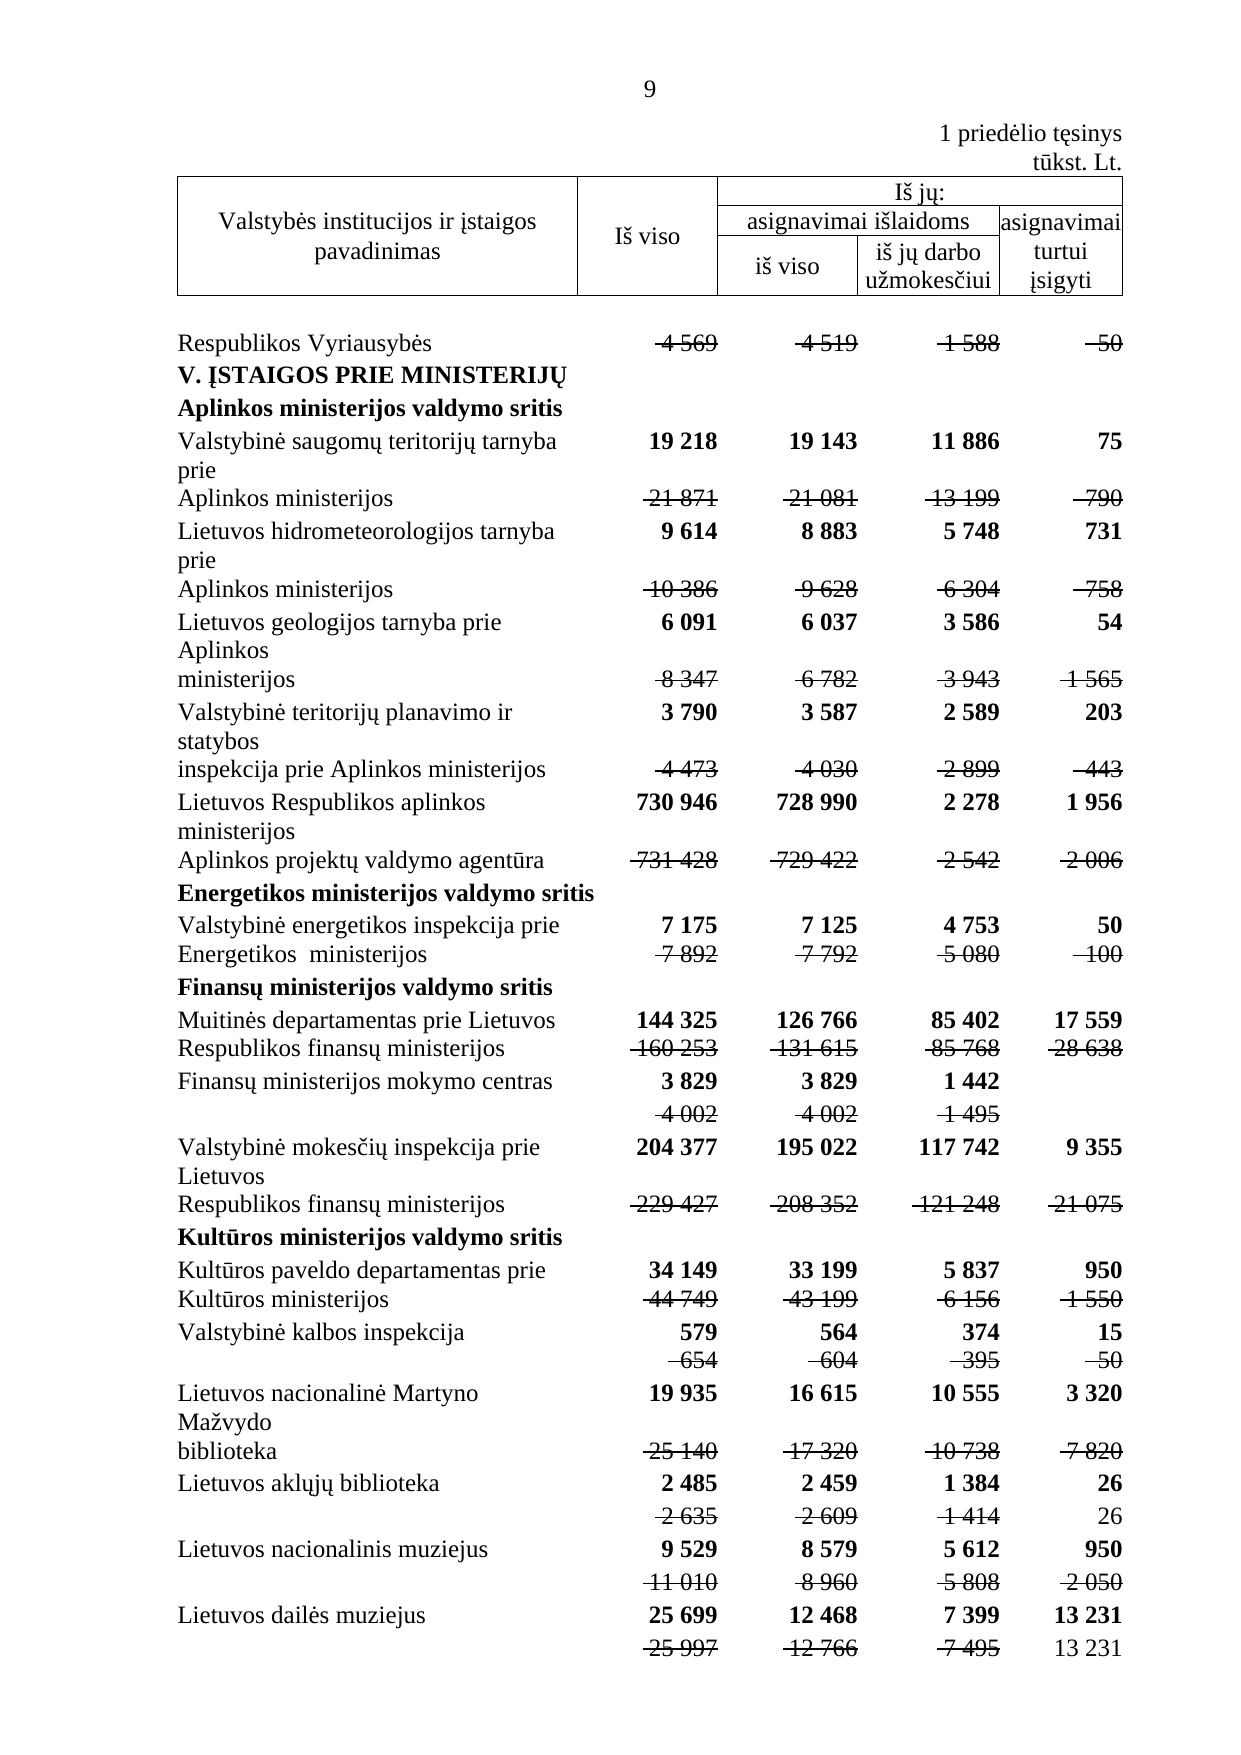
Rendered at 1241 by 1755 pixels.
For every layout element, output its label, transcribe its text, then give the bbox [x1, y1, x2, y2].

table_cell 19 935 [577, 1378, 717, 1436]
table_cell 21 081 [717, 484, 857, 516]
table_cell [999, 1066, 1122, 1099]
table_cell 3 943 [857, 664, 999, 697]
table_cell asignavimai išlaidoms [718, 206, 999, 235]
table_cell Respublikos finansų ministerijos [177, 1190, 577, 1222]
table_cell [178, 265, 577, 295]
table_cell [177, 1567, 577, 1600]
table_header [177, 118, 577, 176]
table_cell 1 442 [857, 1066, 999, 1099]
table_cell 75 [999, 426, 1122, 483]
table_cell 7 820 [999, 1436, 1122, 1468]
table_cell 5 748 [857, 516, 999, 574]
table_cell 4 519 [717, 328, 857, 360]
table_cell 3 790 [577, 697, 717, 754]
table_cell 9 355 [999, 1132, 1122, 1189]
table_cell Aplinkos ministerijos [177, 484, 577, 516]
table_cell 4 002 [717, 1099, 857, 1132]
table_cell 26 [999, 1469, 1122, 1501]
table_cell Lietuvos aklųjų biblioteka [177, 1469, 577, 1501]
table_cell 7 892 [577, 939, 717, 972]
table_cell Valstybinė kalbos inspekcija [177, 1317, 577, 1345]
table_cell 3 829 [577, 1066, 717, 1099]
table_cell 34 149 [577, 1255, 717, 1284]
table_cell 654 [577, 1345, 717, 1378]
table_cell Lietuvos Respublikos aplinkos ministerijos [177, 787, 577, 845]
table_cell 7 495 [857, 1633, 999, 1665]
table_cell asignavimai turtui įsigyti [1000, 206, 1122, 295]
table_cell [177, 1099, 577, 1132]
table_cell Lietuvos hidrometeorologijos tarnyba prie [177, 516, 577, 574]
table_header 1 priedėlio tęsinys tūkst. Lt. [717, 118, 1122, 176]
table_cell 208 352 [717, 1190, 857, 1222]
table_cell 729 422 [717, 845, 857, 878]
table_cell 85 402 [857, 1005, 999, 1033]
table_cell Energetikos ministerijos [177, 939, 577, 972]
table_cell 5 612 [857, 1534, 999, 1567]
table_cell V. ĮSTAIGOS PRIE MINISTERIJŲ [177, 360, 1122, 393]
table_cell 731 428 [577, 845, 717, 878]
table_cell 6 782 [717, 664, 857, 697]
table_cell 6 156 [857, 1284, 999, 1317]
table_cell 4 030 [717, 755, 857, 787]
table_cell Finansų ministerijos valdymo sritis [177, 972, 1122, 1005]
table_cell 13 231 [999, 1600, 1122, 1633]
table_cell 731 [999, 516, 1122, 574]
table_cell Aplinkos ministerijos [177, 574, 577, 607]
table_cell 5 080 [857, 939, 999, 972]
table_cell 12 766 [717, 1633, 857, 1665]
table_cell 19 218 [577, 426, 717, 483]
table_cell 13 199 [857, 484, 999, 516]
table_cell Lietuvos dailės muziejus [177, 1600, 577, 1633]
table_cell Respublikos finansų ministerijos [177, 1034, 577, 1066]
table_cell 950 [999, 1534, 1122, 1567]
table_cell 4 002 [577, 1099, 717, 1132]
table_cell 1 550 [999, 1284, 1122, 1317]
table_cell 19 143 [717, 426, 857, 483]
table_cell 790 [999, 484, 1122, 516]
table_cell 121 248 [857, 1190, 999, 1222]
table_cell 1 565 [999, 664, 1122, 697]
table_cell 4 753 [857, 910, 999, 939]
table_cell 9 628 [717, 574, 857, 607]
table_cell 126 766 [717, 1005, 857, 1033]
table_cell 2 542 [857, 845, 999, 878]
table_cell iš viso [718, 236, 857, 295]
table_cell 7 399 [857, 1600, 999, 1633]
table_cell Kultūros ministerijos valdymo sritis [177, 1222, 1122, 1255]
table_cell 204 377 [577, 1132, 717, 1189]
table_cell 950 [999, 1255, 1122, 1284]
table_cell 579 [577, 1317, 717, 1345]
table_cell Valstybės institucijos ir įstaigos [178, 205, 577, 235]
table_cell Valstybinė saugomų teritorijų tarnyba prie [177, 426, 577, 483]
table_cell 2 589 [857, 697, 999, 754]
table_cell 8 347 [577, 664, 717, 697]
table_cell 728 990 [717, 787, 857, 845]
table_cell [999, 1099, 1122, 1132]
table_cell 5 837 [857, 1255, 999, 1284]
table_header [577, 118, 717, 176]
table_cell 160 253 [577, 1034, 717, 1066]
table_cell iš jų darbo užmokesčiui [858, 236, 999, 295]
table_cell Iš viso [578, 177, 717, 295]
table_cell [177, 1501, 577, 1534]
table_cell Respublikos Vyriausybės [177, 328, 577, 360]
table_cell 3 586 [857, 607, 999, 664]
table_cell 15 [999, 1317, 1122, 1345]
table_cell 2 609 [717, 1501, 857, 1534]
table_cell [177, 296, 1122, 328]
table_cell 195 022 [717, 1132, 857, 1189]
table_cell 4 473 [577, 755, 717, 787]
table_cell 3 320 [999, 1378, 1122, 1436]
table_cell 12 468 [717, 1600, 857, 1633]
table_cell 374 [857, 1317, 999, 1345]
table_cell 6 304 [857, 574, 999, 607]
table_cell [178, 177, 577, 205]
table_cell 5 808 [857, 1567, 999, 1600]
table_cell 100 [999, 939, 1122, 972]
table_cell 17 320 [717, 1436, 857, 1468]
table_cell 11 886 [857, 426, 999, 483]
table_cell pavadinimas [178, 235, 577, 265]
table_cell Energetikos ministerijos valdymo sritis [177, 878, 1122, 910]
table_cell Lietuvos geologijos tarnyba prie Aplinkos [177, 607, 577, 664]
table_cell 1 495 [857, 1099, 999, 1132]
table_cell 4 569 [577, 328, 717, 360]
table_cell 203 [999, 697, 1122, 754]
table_cell Kultūros ministerijos [177, 1284, 577, 1317]
table_cell 758 [999, 574, 1122, 607]
table_cell 6 037 [717, 607, 857, 664]
table_cell 117 742 [857, 1132, 999, 1189]
table_cell [177, 1345, 577, 1378]
table_cell 1 414 [857, 1501, 999, 1534]
table_cell biblioteka [177, 1436, 577, 1468]
table_cell 9 529 [577, 1534, 717, 1567]
table_cell 26 [999, 1501, 1122, 1534]
table_cell 8 883 [717, 516, 857, 574]
table_cell 11 010 [577, 1567, 717, 1600]
table_cell 25 699 [577, 1600, 717, 1633]
table_cell 50 [999, 910, 1122, 939]
table_cell 144 325 [577, 1005, 717, 1033]
table_cell Kultūros paveldo departamentas prie [177, 1255, 577, 1284]
table_cell inspekcija prie Aplinkos ministerijos [177, 755, 577, 787]
table_cell 2 635 [577, 1501, 717, 1534]
table_cell 25 140 [577, 1436, 717, 1468]
table_cell 2 459 [717, 1469, 857, 1501]
table_cell 8 960 [717, 1567, 857, 1600]
table_cell Valstybinė teritorijų planavimo ir statybos [177, 697, 577, 754]
table_cell 9 614 [577, 516, 717, 574]
table_cell 395 [857, 1345, 999, 1378]
table_cell 6 091 [577, 607, 717, 664]
table_cell 1 588 [857, 328, 999, 360]
table_cell 2 485 [577, 1469, 717, 1501]
table_cell 44 749 [577, 1284, 717, 1317]
table_cell 1 956 [999, 787, 1122, 845]
table_cell 229 427 [577, 1190, 717, 1222]
table_cell [177, 1633, 577, 1665]
table_cell 16 615 [717, 1378, 857, 1436]
table_cell 54 [999, 607, 1122, 664]
table_cell Muitinės departamentas prie Lietuvos [177, 1005, 577, 1033]
table_cell 85 768 [857, 1034, 999, 1066]
table_cell 131 615 [717, 1034, 857, 1066]
table_cell 564 [717, 1317, 857, 1345]
table_cell Valstybinė energetikos inspekcija prie [177, 910, 577, 939]
table_cell 21 871 [577, 484, 717, 516]
table_cell 7 792 [717, 939, 857, 972]
table_cell 3 829 [717, 1066, 857, 1099]
table_cell Lietuvos nacionalinė Martyno Mažvydo [177, 1378, 577, 1436]
table_cell 7 175 [577, 910, 717, 939]
table_cell 2 278 [857, 787, 999, 845]
table_cell 43 199 [717, 1284, 857, 1317]
table_cell 443 [999, 755, 1122, 787]
table_cell 28 638 [999, 1034, 1122, 1066]
table_cell 10 386 [577, 574, 717, 607]
table_cell 8 579 [717, 1534, 857, 1567]
table_cell 21 075 [999, 1190, 1122, 1222]
table_cell 1 384 [857, 1469, 999, 1501]
table_cell 2 899 [857, 755, 999, 787]
table_cell 7 125 [717, 910, 857, 939]
table_cell 50 [999, 328, 1122, 360]
table_cell Iš jų: [718, 177, 1122, 205]
table_cell Lietuvos nacionalinis muziejus [177, 1534, 577, 1567]
table_cell 10 738 [857, 1436, 999, 1468]
table_cell 50 [999, 1345, 1122, 1378]
table_cell Aplinkos ministerijos valdymo sritis [177, 393, 1122, 426]
table_cell Valstybinė mokesčių inspekcija prie Lietuvos [177, 1132, 577, 1189]
table_cell 730 946 [577, 787, 717, 845]
table_cell Aplinkos projektų valdymo agentūra [177, 845, 577, 878]
table_cell 13 231 [999, 1633, 1122, 1665]
table_cell 2 050 [999, 1567, 1122, 1600]
table_cell 10 555 [857, 1378, 999, 1436]
table_cell 3 587 [717, 697, 857, 754]
table_cell 2 006 [999, 845, 1122, 878]
table_cell 17 559 [999, 1005, 1122, 1033]
table_cell 604 [717, 1345, 857, 1378]
table_cell ministerijos [177, 664, 577, 697]
table_cell 33 199 [717, 1255, 857, 1284]
table_cell Finansų ministerijos mokymo centras [177, 1066, 577, 1099]
table_cell 25 997 [577, 1633, 717, 1665]
